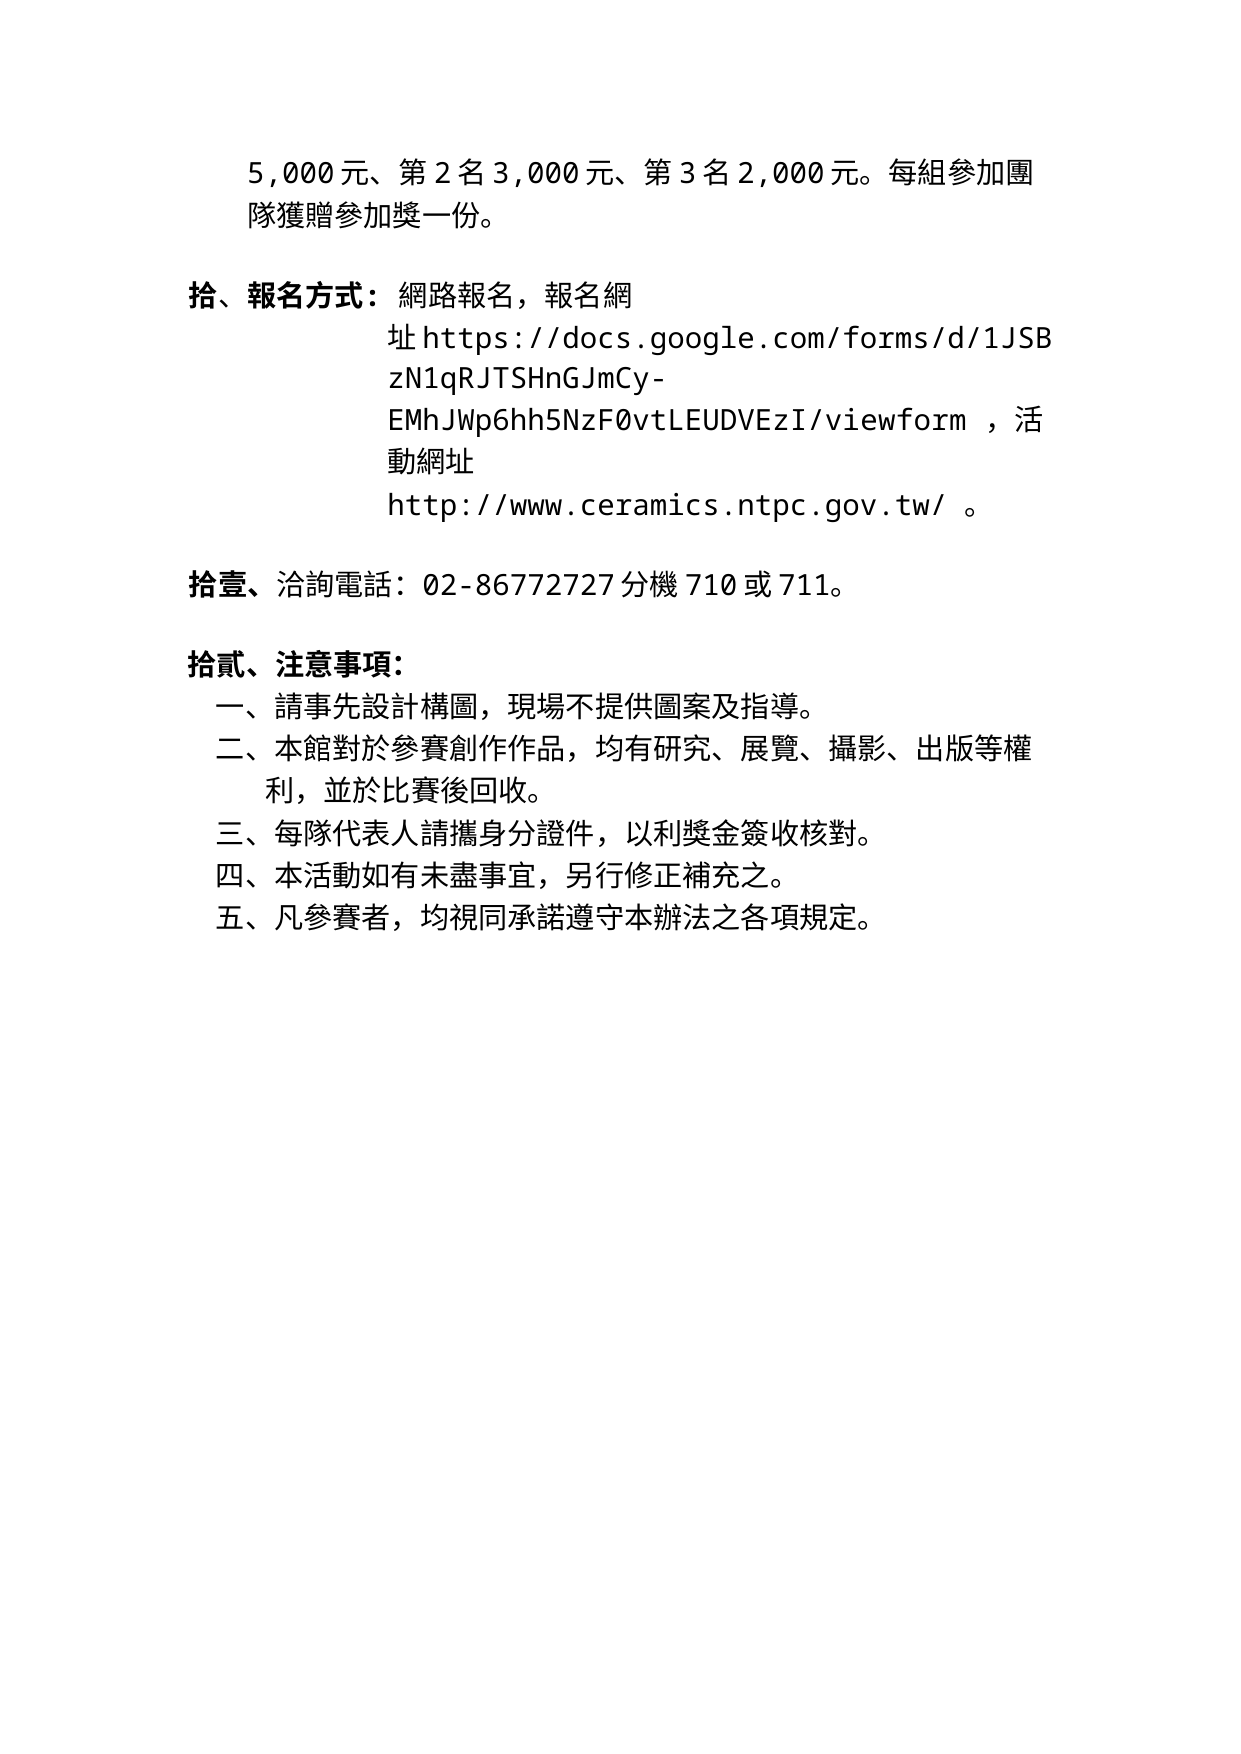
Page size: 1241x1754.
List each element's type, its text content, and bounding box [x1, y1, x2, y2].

text 五、凡參賽者，均視同承諾遵守本辦法之各項規定。 [216, 895, 1053, 937]
text 拾壹、洽詢電話：02-86772727分機710或711。 [189, 561, 1053, 604]
text 拾、報名方式: 網路報名，報名網址https://docs.google.com/forms/d/1JSBzN1qRJTSHnGJmCy-EMhJWp6hh5NzF0vtLEUDVEzI/viewform ，活動網址 http://www.ceramics.ntpc.gov.tw/ 。 [189, 272, 1053, 524]
text 5,000元、第2名3,000元、第3名2,000元。每組參加團隊獲贈參加獎一份。 [188, 150, 1053, 235]
text 三、每隊代表人請攜身分證件，以利獎金簽收核對。 [216, 810, 1053, 853]
text 拾貳、注意事項： [187, 641, 1053, 683]
text 四、本活動如有未盡事宜，另行修正補充之。 [216, 853, 1053, 895]
text 一、請事先設計構圖，現場不提供圖案及指導。 [216, 683, 1053, 726]
text 二、本館對於參賽創作作品，均有研究、展覽、攝影、出版等權利，並於比賽後回收。 [216, 726, 1053, 810]
